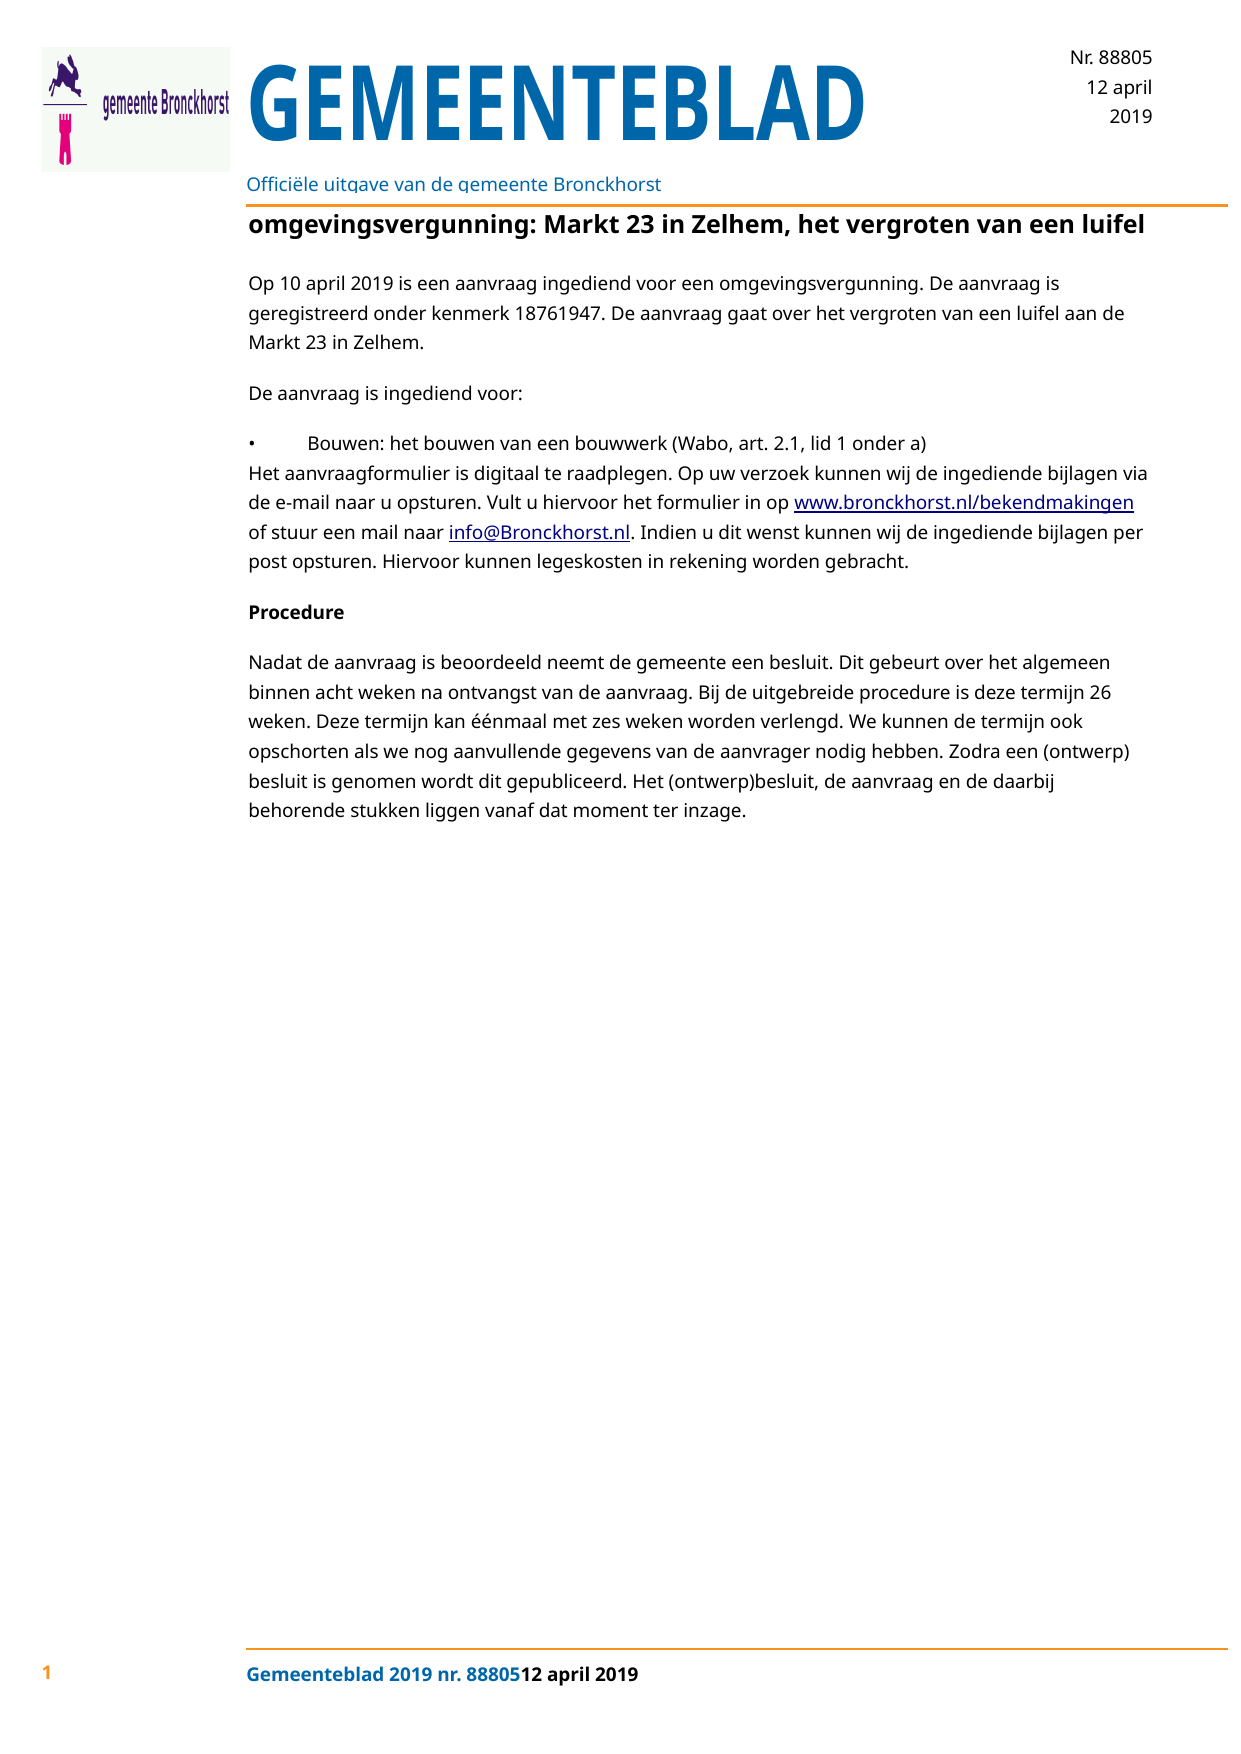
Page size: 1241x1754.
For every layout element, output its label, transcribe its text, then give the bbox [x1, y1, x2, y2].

text Procedure [248, 599, 1152, 625]
text Nadat de aanvraag is beoordeeld neemt de gemeente een besluit. Dit gebeurt over het algemeen binnen acht weken na ontvangst van de aanvraag. Bij de uitgebreide procedure is deze termijn 26 weken. Deze termijn kan éénmaal met zes weken worden verlengd. We kunnen de termijn ook opschorten als we nog aanvullende gegevens van de aanvrager nodig hebben. Zodra een (ontwerp) besluit is genomen wordt dit gepubliceerd. Het (ontwerp)besluit, de aanvraag en de daarbij behorende stukken liggen vanaf dat moment ter inzage. [248, 649, 1152, 823]
text Het aanvraagformulier is digitaal te raadplegen. Op uw verzoek kunnen wij de ingediende bijlagen via de e-mail naar u opsturen. Vult u hiervoor het formulier in op www.bronckhorst.nl/bekendmakingen of stuur een mail naar info@Bronckhorst.nl. Indien u dit wenst kunnen wij de ingediende bijlagen per post opsturen. Hiervoor kunnen legeskosten in rekening worden gebracht. [248, 460, 1152, 574]
text Op 10 april 2019 is een aanvraag ingediend voor een omgevingsvergunning. De aanvraag is geregistreerd onder kenmerk 18761947. De aanvraag gaat over het vergroten van een luifel aan de Markt 23 in Zelhem. [248, 270, 1152, 355]
text De aanvraag is ingediend voor: [248, 380, 1152, 406]
list Bouwen: het bouwen van een bouwwerk (Wabo, art. 2.1, lid 1 onder a) [248, 430, 1152, 456]
text omgevingsvergunning: Markt 23 in Zelhem, het vergroten van een luifel [248, 207, 1152, 241]
picture [41, 47, 231, 172]
